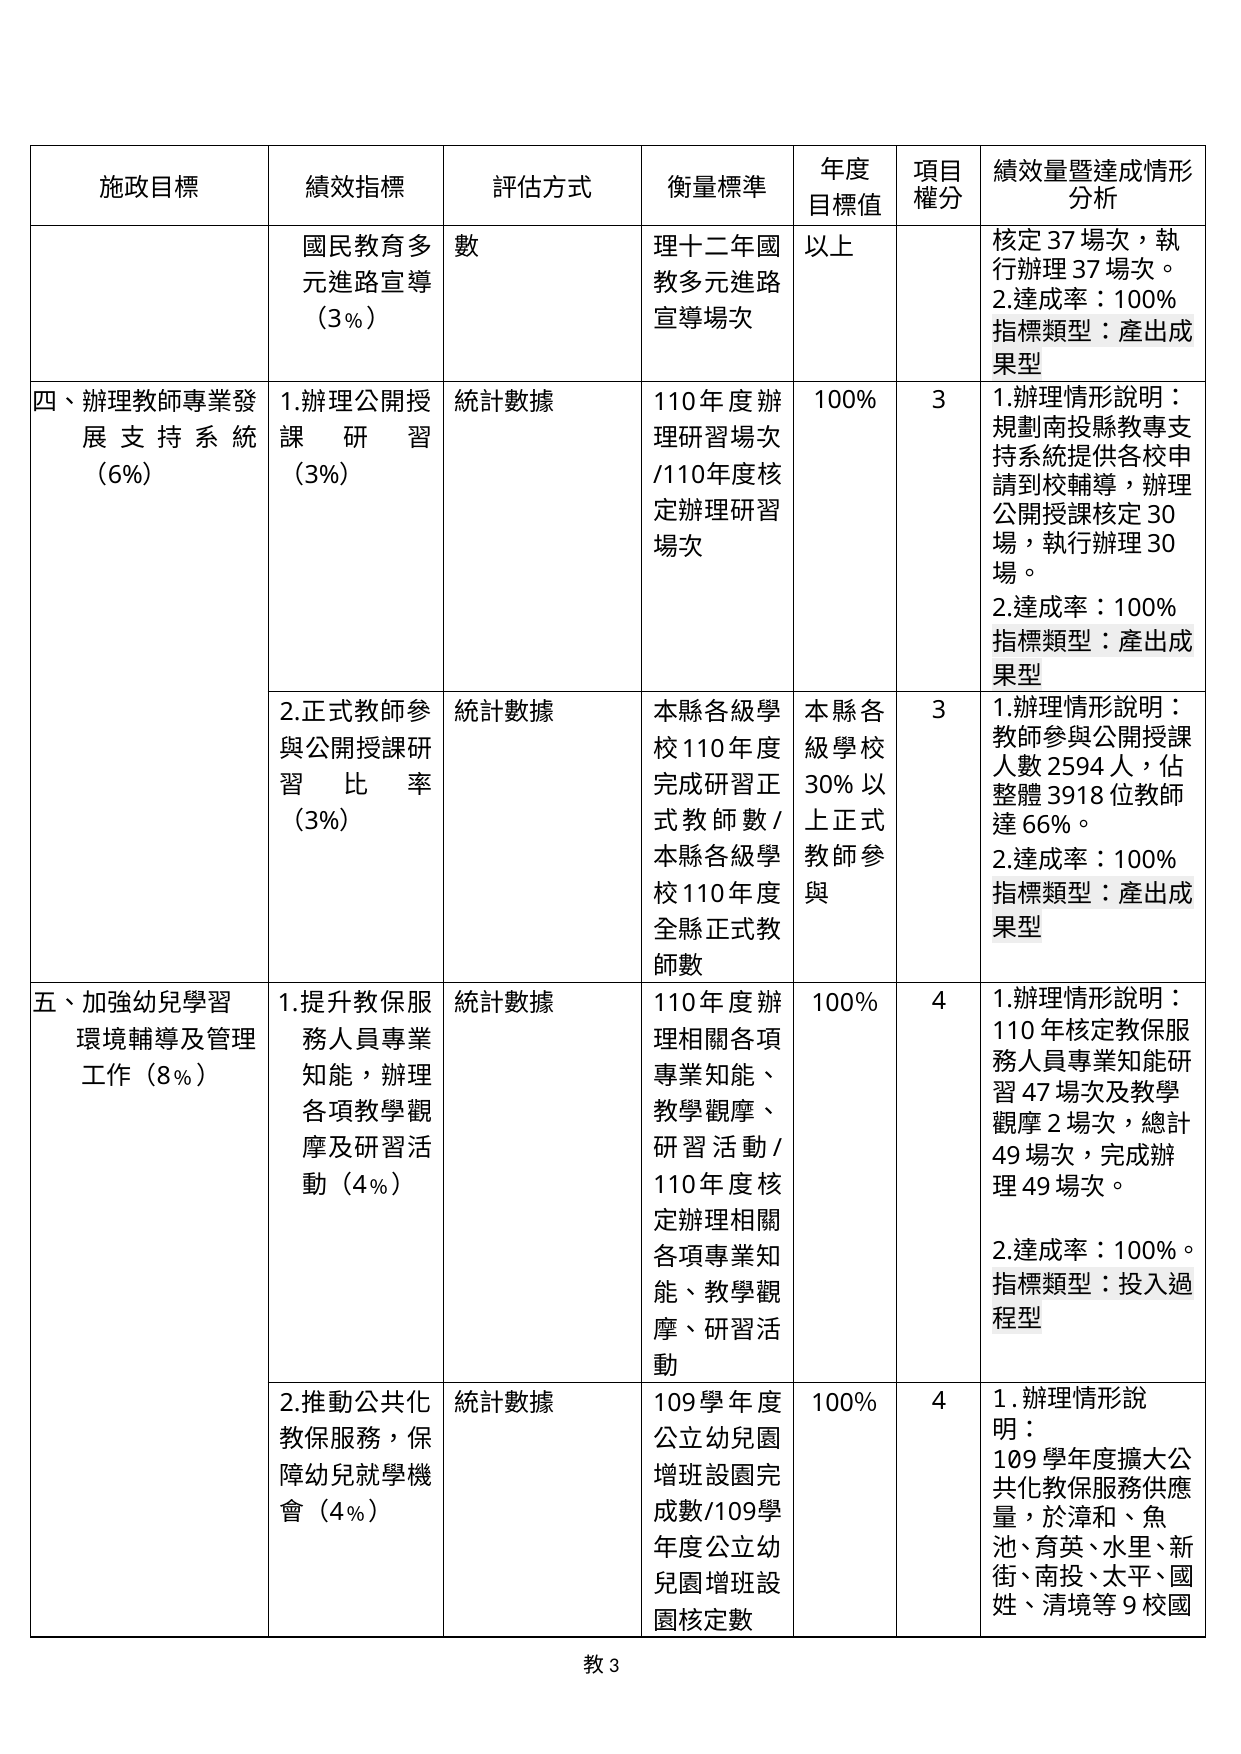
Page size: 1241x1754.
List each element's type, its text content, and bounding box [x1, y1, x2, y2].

table_header 衡量標準 [642, 146, 793, 225]
table_cell 本縣各級學校110年度完成研習正式教師數/本縣各級學校110年度全縣正式教師數 [642, 692, 793, 982]
table_cell 五、加強幼兒學習 環境輔導及管理工作（8﹪） [31, 983, 268, 1636]
table_cell 3 [897, 692, 980, 982]
table_cell 統計數據 [444, 1383, 641, 1636]
table_cell 數 [444, 226, 641, 381]
table_header 年度 目標值 [794, 146, 896, 225]
table_cell 國民教育多元進路宣導（3﹪） [269, 226, 443, 381]
table_cell 2.正式教師參與公開授課研習比率（3%） [269, 692, 443, 982]
table_cell 1.辦理情形說明： 規劃南投縣教專支持系統提供各校申請到校輔導，辦理公開授課核定30場，執行辦理30場。 2.達成率：100% 指標類型：產出成果型 [981, 382, 1205, 691]
table_cell 四、辦理教師專業發展支持系統（6%） [31, 382, 268, 982]
table_header 項目權分 [897, 146, 980, 225]
table_cell 以上 [794, 226, 896, 381]
table_cell 統計數據 [444, 983, 641, 1382]
table_cell 109學年度公立幼兒園增班設園完成數/109學年度公立幼兒園增班設園核定數 [642, 1383, 793, 1636]
table_header 評估方式 [444, 146, 641, 225]
table_cell 110年度辦理相關各項專業知能、教學觀摩、研習活動/110年度核定辦理相關各項專業知能、教學觀摩、研習活動 [642, 983, 793, 1382]
table_header 績效量暨達成情形分析 [981, 146, 1205, 225]
table_cell 1.辦理情形說明： 教師參與公開授課人數2594人，佔整體3918位教師達66%。 2.達成率：100% 指標類型：產出成果型 [981, 692, 1205, 982]
table_cell 4 [897, 983, 980, 1382]
table_cell [897, 226, 980, 381]
table_header 施政目標 [31, 146, 268, 225]
table_cell 2.推動公共化教保服務，保障幼兒就學機會（4﹪） [269, 1383, 443, 1636]
table_cell 1.辦理情形說明： 109學年度擴大公共化教保服務供應量，於漳和、魚池、育英、水里、新街、南投、太平、國姓、清境等9校國 [981, 1383, 1205, 1636]
table_cell 本縣各級學校30%以上正式教師參與 [794, 692, 896, 982]
table_cell 4 [897, 1383, 980, 1636]
table_cell 1.提升教保服務人員專業知能，辦理各項教學觀摩及研習活動（4﹪） [269, 983, 443, 1382]
table_cell 3 [897, 382, 980, 691]
table_cell 100％ [794, 983, 896, 1382]
table_cell 統計數據 [444, 382, 641, 691]
table_cell 110年度辦理研習場次/110年度核定辦理研習場次 [642, 382, 793, 691]
table_cell 核定37場次，執行辦理37場次。 2.達成率：100% 指標類型：產出成果型 [981, 226, 1205, 381]
table_cell 統計數據 [444, 692, 641, 982]
table_cell 100% [794, 382, 896, 691]
table_cell 理十二年國教多元進路宣導場次 [642, 226, 793, 381]
table_cell 100％ [794, 1383, 896, 1636]
table_cell 1.辦理公開授課研習（3%） [269, 382, 443, 691]
table_cell 1.辦理情形說明： 110年核定教保服務人員專業知能研習47場次及教學觀摩2場次，總計49場次，完成辦理49場次。 2.達成率：100%。 指標類型：投入過程型 [981, 983, 1205, 1382]
table_header 績效指標 [269, 146, 443, 225]
